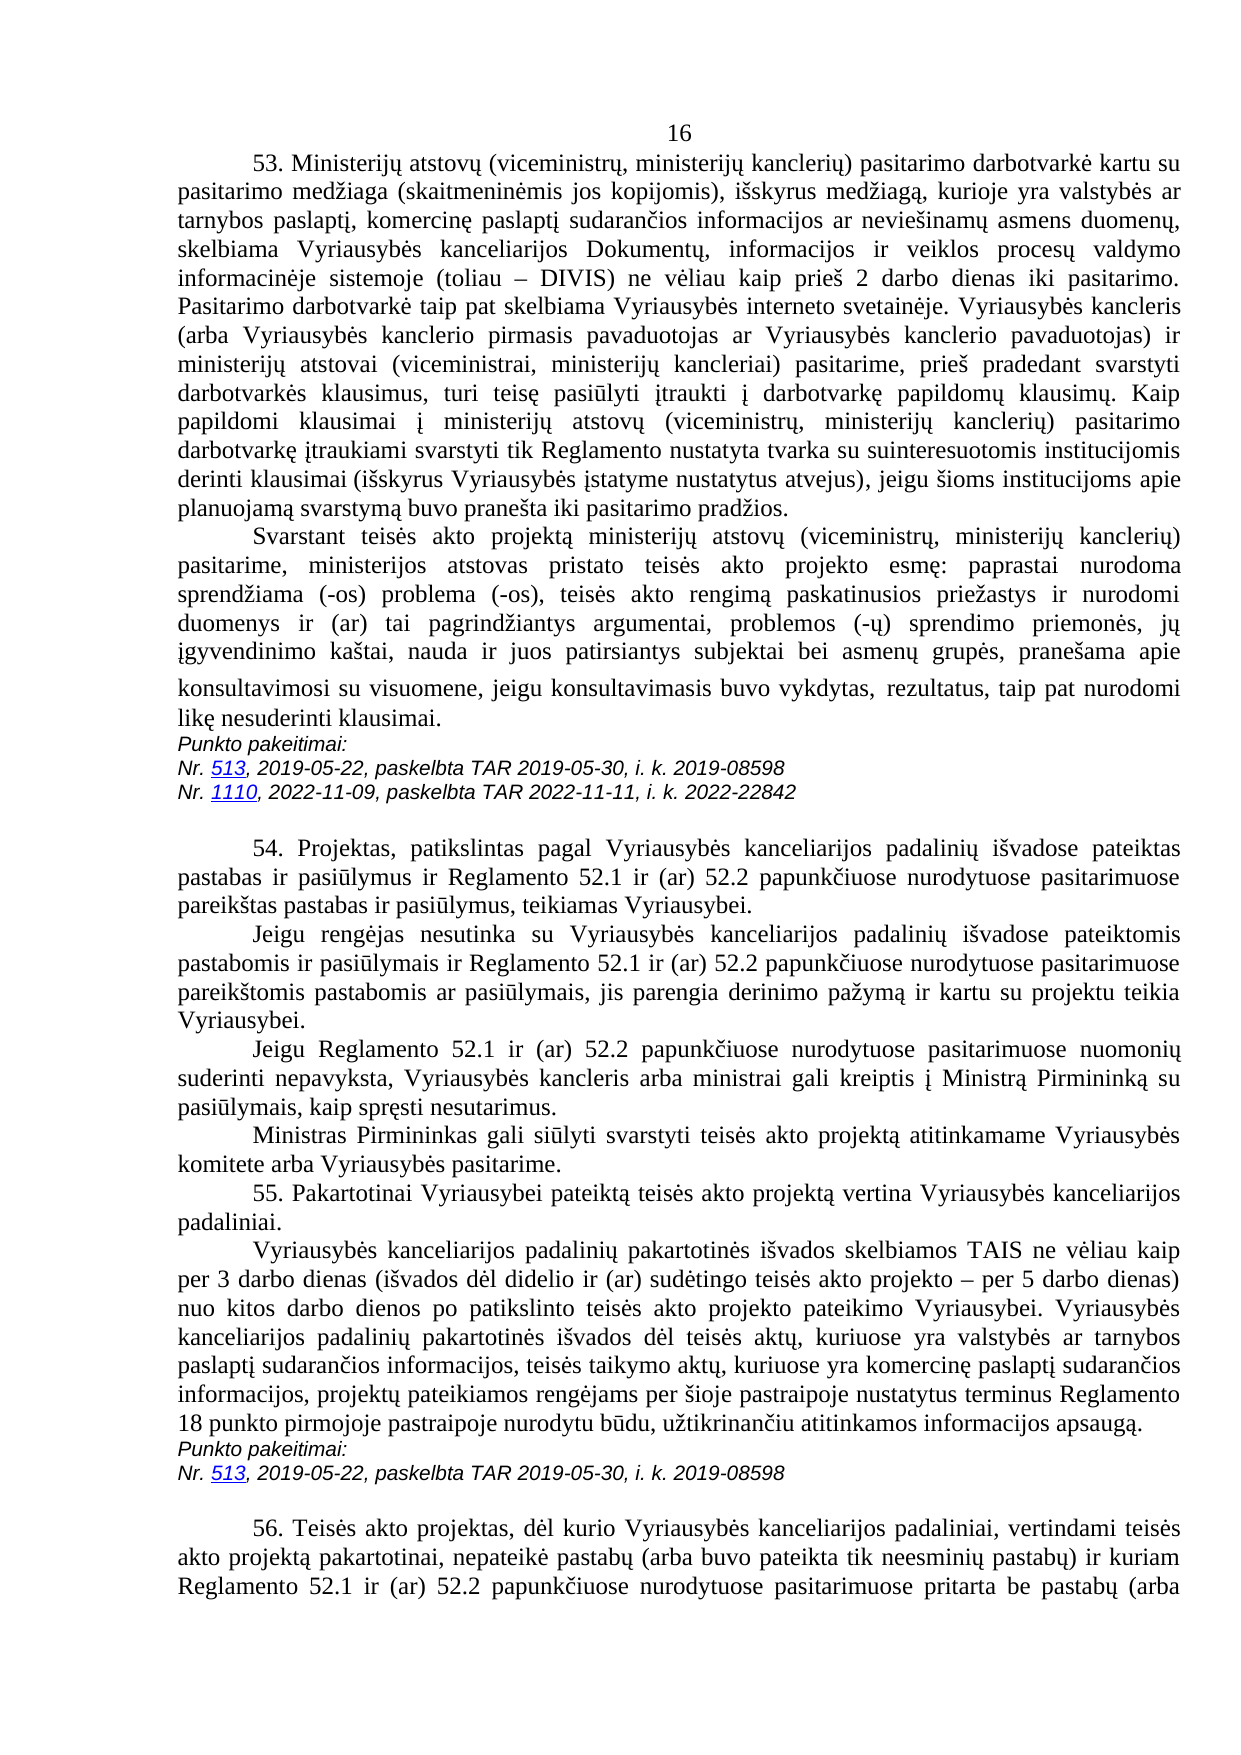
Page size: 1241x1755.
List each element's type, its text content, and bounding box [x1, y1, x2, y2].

text Punkto pakeitimai: [177, 732, 1181, 756]
text Svarstant teisės akto projektą ministerijų atstovų (viceministrų, ministerijų kanclerių) pasitarime, ministerijos atstovas pristato teisės akto projekto esmę: paprastai nurodoma sprendžiama (-os) problema (-os), teisės akto rengimą paskatinusios priežastys ir nurodomi duomenys ir (ar) tai pagrindžiantys argumentai, problemos (-ų) sprendimo priemonės, jų įgyvendinimo kaštai, nauda ir juos patirsiantys subjektai bei asmenų grupės, pranešama apie konsultavimosi su visuomene, jeigu konsultavimasis buvo vykdytas, rezultatus, taip pat nurodomi likę nesuderinti klausimai. [177, 521, 1181, 732]
text Nr. 513, 2019-05-22, paskelbta TAR 2019-05-30, i. k. 2019-08598 [177, 756, 1181, 780]
text Nr. 513, 2019-05-22, paskelbta TAR 2019-05-30, i. k. 2019-08598 [177, 1461, 1181, 1484]
text Vyriausybės kanceliarijos padalinių pakartotinės išvados skelbiamos TAIS ne vėliau kaip per 3 darbo dienas (išvados dėl didelio ir (ar) sudėtingo teisės akto projekto – per 5 darbo dienas) nuo kitos darbo dienos po patikslinto teisės akto projekto pateikimo Vyriausybei. Vyriausybės kanceliarijos padalinių pakartotinės išvados dėl teisės aktų, kuriuose yra valstybės ar tarnybos paslaptį sudarančios informacijos, teisės taikymo aktų, kuriuose yra komercinę paslaptį sudarančios informacijos, projektų pateikiamos rengėjams per šioje pastraipoje nustatytus terminus Reglamento 18 punkto pirmojoje pastraipoje nurodytu būdu, užtikrinančiu atitinkamos informacijos apsaugą. [177, 1235, 1181, 1437]
text Nr. 1110, 2022-11-09, paskelbta TAR 2022-11-11, i. k. 2022-22842 [177, 780, 1181, 804]
text 56. Teisės akto projektas, dėl kurio Vyriausybės kanceliarijos padaliniai, vertindami teisės akto projektą pakartotinai, nepateikė pastabų (arba buvo pateikta tik neesminių pastabų) ir kuriam Reglamento 52.1 ir (ar) 52.2 papunkčiuose nurodytuose pasitarimuose pritarta be pastabų (arba [177, 1513, 1181, 1599]
text Ministras Pirmininkas gali siūlyti svarstyti teisės akto projektą atitinkamame Vyriausybės komitete arba Vyriausybės pasitarime. [177, 1120, 1181, 1178]
text Jeigu rengėjas nesutinka su Vyriausybės kanceliarijos padalinių išvadose pateiktomis pastabomis ir pasiūlymais ir Reglamento 52.1 ir (ar) 52.2 papunkčiuose nurodytuose pasitarimuose pareikštomis pastabomis ar pasiūlymais, jis parengia derinimo pažymą ir kartu su projektu teikia Vyriausybei. [177, 919, 1181, 1034]
text 54. Projektas, patikslintas pagal Vyriausybės kanceliarijos padalinių išvadose pateiktas pastabas ir pasiūlymus ir Reglamento 52.1 ir (ar) 52.2 papunkčiuose nurodytuose pasitarimuose pareikštas pastabas ir pasiūlymus, teikiamas Vyriausybei. [177, 833, 1181, 919]
text Jeigu Reglamento 52.1 ir (ar) 52.2 papunkčiuose nurodytuose pasitarimuose nuomonių suderinti nepavyksta, Vyriausybės kancleris arba ministrai gali kreiptis į Ministrą Pirmininką su pasiūlymais, kaip spręsti nesutarimus. [177, 1034, 1181, 1120]
text 55. Pakartotinai Vyriausybei pateiktą teisės akto projektą vertina Vyriausybės kanceliarijos padaliniai. [177, 1178, 1181, 1235]
text Punkto pakeitimai: [177, 1437, 1181, 1461]
text 53. Ministerijų atstovų (viceministrų, ministerijų kanclerių) pasitarimo darbotvarkė kartu su pasitarimo medžiaga (skaitmeninėmis jos kopijomis), išskyrus medžiagą, kurioje yra valstybės ar tarnybos paslaptį, komercinę paslaptį sudarančios informacijos ar neviešinamų asmens duomenų, skelbiama Vyriausybės kanceliarijos Dokumentų, informacijos ir veiklos procesų valdymo informacinėje sistemoje (toliau – DIVIS) ne vėliau kaip prieš 2 darbo dienas iki pasitarimo. Pasitarimo darbotvarkė taip pat skelbiama Vyriausybės interneto svetainėje. Vyriausybės kancleris (arba Vyriausybės kanclerio pirmasis pavaduotojas ar Vyriausybės kanclerio pavaduotojas) ir ministerijų atstovai (viceministrai, ministerijų kancleriai) pasitarime, prieš pradedant svarstyti darbotvarkės klausimus, turi teisę pasiūlyti įtraukti į darbotvarkę papildomų klausimų. Kaip papildomi klausimai į ministerijų atstovų (viceministrų, ministerijų kanclerių) pasitarimo darbotvarkę įtraukiami svarstyti tik Reglamento nustatyta tvarka su suinteresuotomis institucijomis derinti klausimai (išskyrus Vyriausybės įstatyme nustatytus atvejus), jeigu šioms institucijoms apie planuojamą svarstymą buvo pranešta iki pasitarimo pradžios. [177, 148, 1181, 521]
